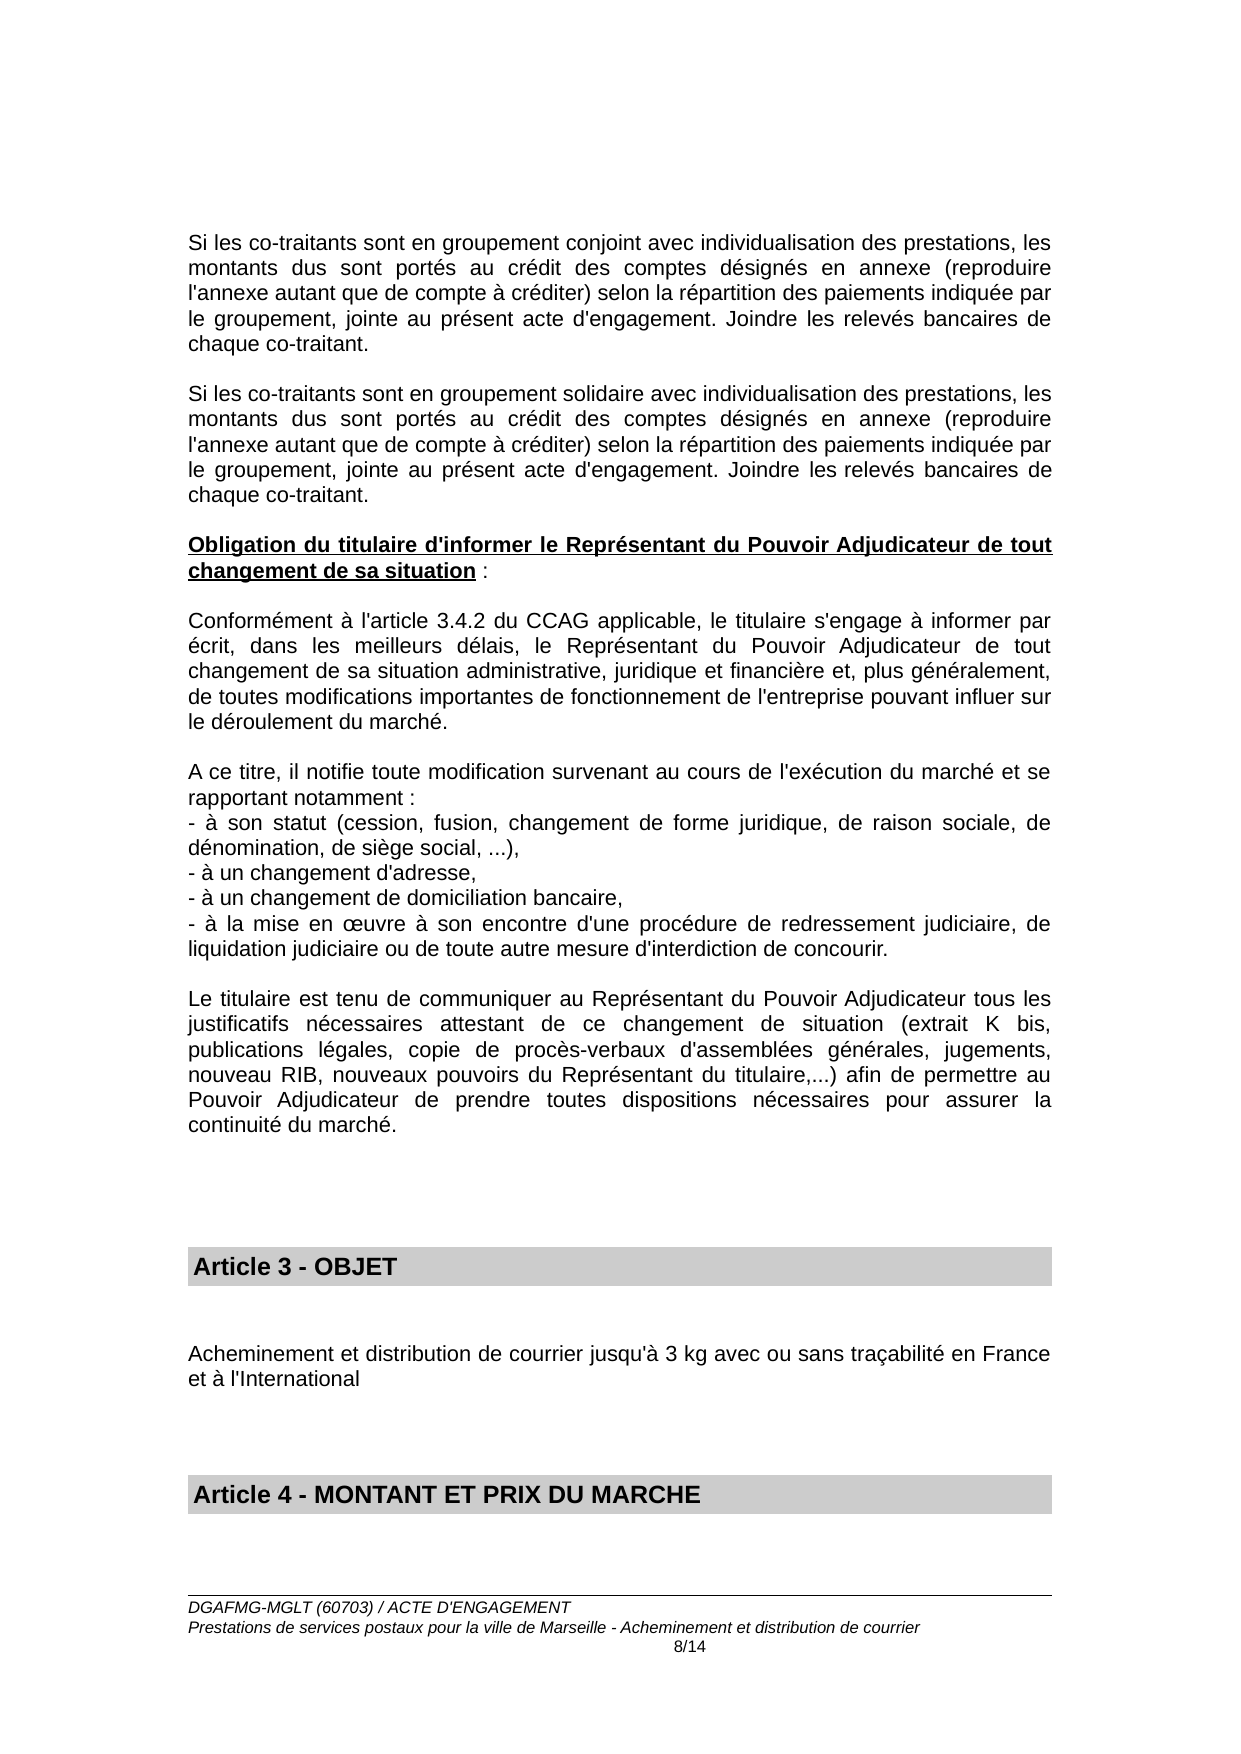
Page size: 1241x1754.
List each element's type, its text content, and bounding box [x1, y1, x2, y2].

subtitle MONTANT ET PRIX DU MARCHE [190, 1477, 1050, 1512]
text Obligation du titulaire d'informer le Représentant du Pouvoir Adjudicateur de tout [188, 532, 1052, 554]
text A ce titre, il notifie toute modification survenant au cours de l'exécution du marché et se rapportant notamment : [188, 759, 1052, 809]
text Conformément à l'article 3.4.2 du CCAG applicable, le titulaire s'engage à informer par écrit, dans les meilleurs délais, le Représentant du Pouvoir Adjudicateur de tout changement de sa situation administrative, juridique et financière et, plus généralement, de toutes modifications importantes de fonctionnement de l'entreprise pouvant influer sur le déroulement du marché. [188, 608, 1052, 734]
subtitle OBJET [190, 1249, 1050, 1284]
text Si les co-traitants sont en groupement solidaire avec individualisation des prestations, les montants dus sont portés au crédit des comptes désignés en annexe (reproduire l'annexe autant que de compte à créditer) selon la répartition des paiements indiquée par le groupement, jointe au présent acte d'engagement. Joindre les relevés bancaires de chaque co-traitant. [188, 381, 1052, 507]
text changement de sa situation : [188, 555, 1052, 583]
text - à un changement d'adresse, [188, 860, 1052, 885]
text - à un changement de domiciliation bancaire, [188, 885, 1052, 910]
text - à son statut (cession, fusion, changement de forme juridique, de raison sociale, de dénomination, de siège social, ...), [188, 809, 1052, 860]
text Acheminement et distribution de courrier jusqu'à 3 kg avec ou sans traçabilité en France et à l'International [188, 1340, 1052, 1391]
text Le titulaire est tenu de communiquer au Représentant du Pouvoir Adjudicateur tous les justificatifs nécessaires attestant de ce changement de situation (extrait K bis, publications légales, copie de procès-verbaux d'assemblées générales, jugements, nouveau RIB, nouveaux pouvoirs du Représentant du titulaire,...) afin de permettre au Pouvoir Adjudicateur de prendre toutes dispositions nécessaires pour assurer la continuité du marché. [188, 986, 1052, 1137]
text - à la mise en œuvre à son encontre d'une procédure de redressement judiciaire, de liquidation judiciaire ou de toute autre mesure d'interdiction de concourir. [188, 910, 1052, 961]
text Si les co-traitants sont en groupement conjoint avec individualisation des prestations, les montants dus sont portés au crédit des comptes désignés en annexe (reproduire l'annexe autant que de compte à créditer) selon la répartition des paiements indiquée par le groupement, jointe au présent acte d'engagement. Joindre les relevés bancaires de chaque co-traitant. [188, 230, 1052, 356]
